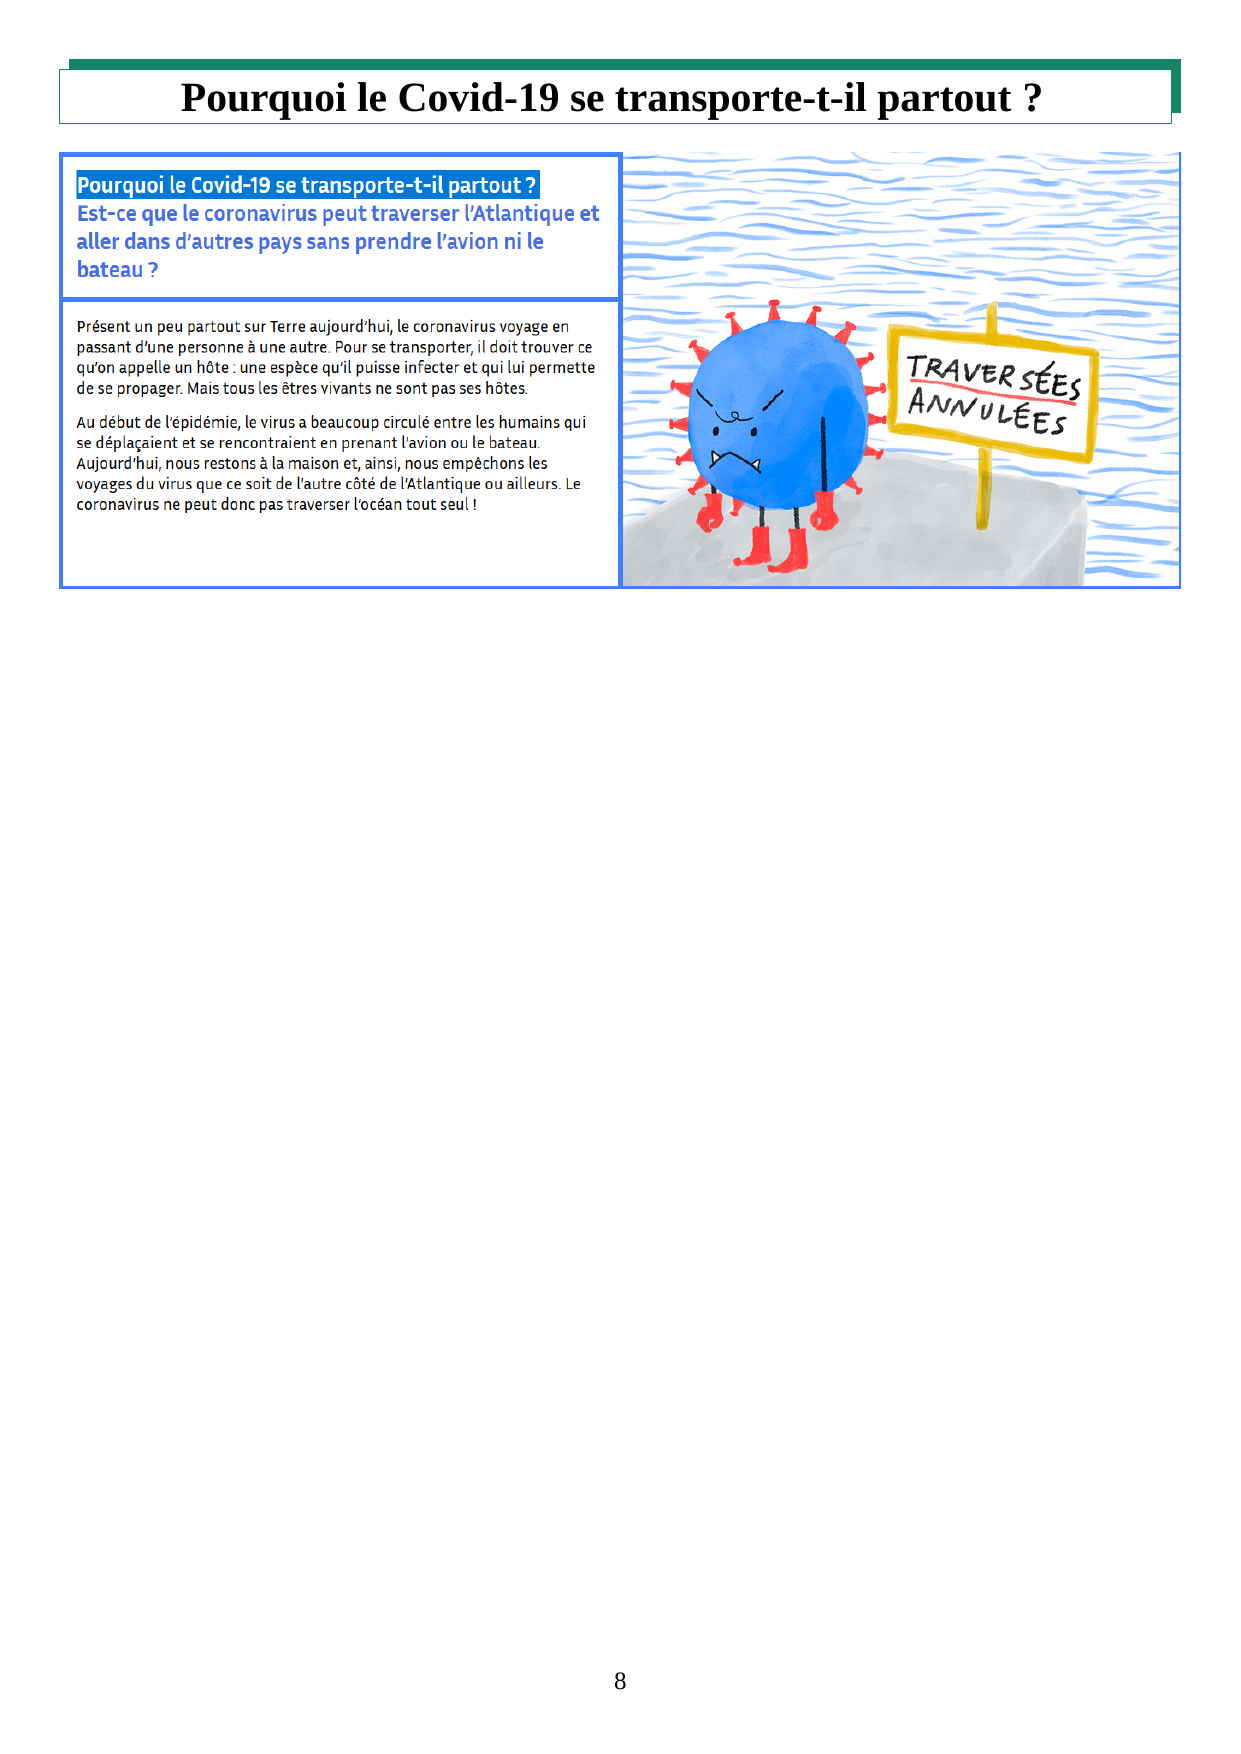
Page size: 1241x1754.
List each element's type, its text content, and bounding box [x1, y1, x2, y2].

text Pourquoi le Covid-19 se transporte-t-il partout ? [60, 70, 1171, 123]
picture [59, 152, 1182, 589]
